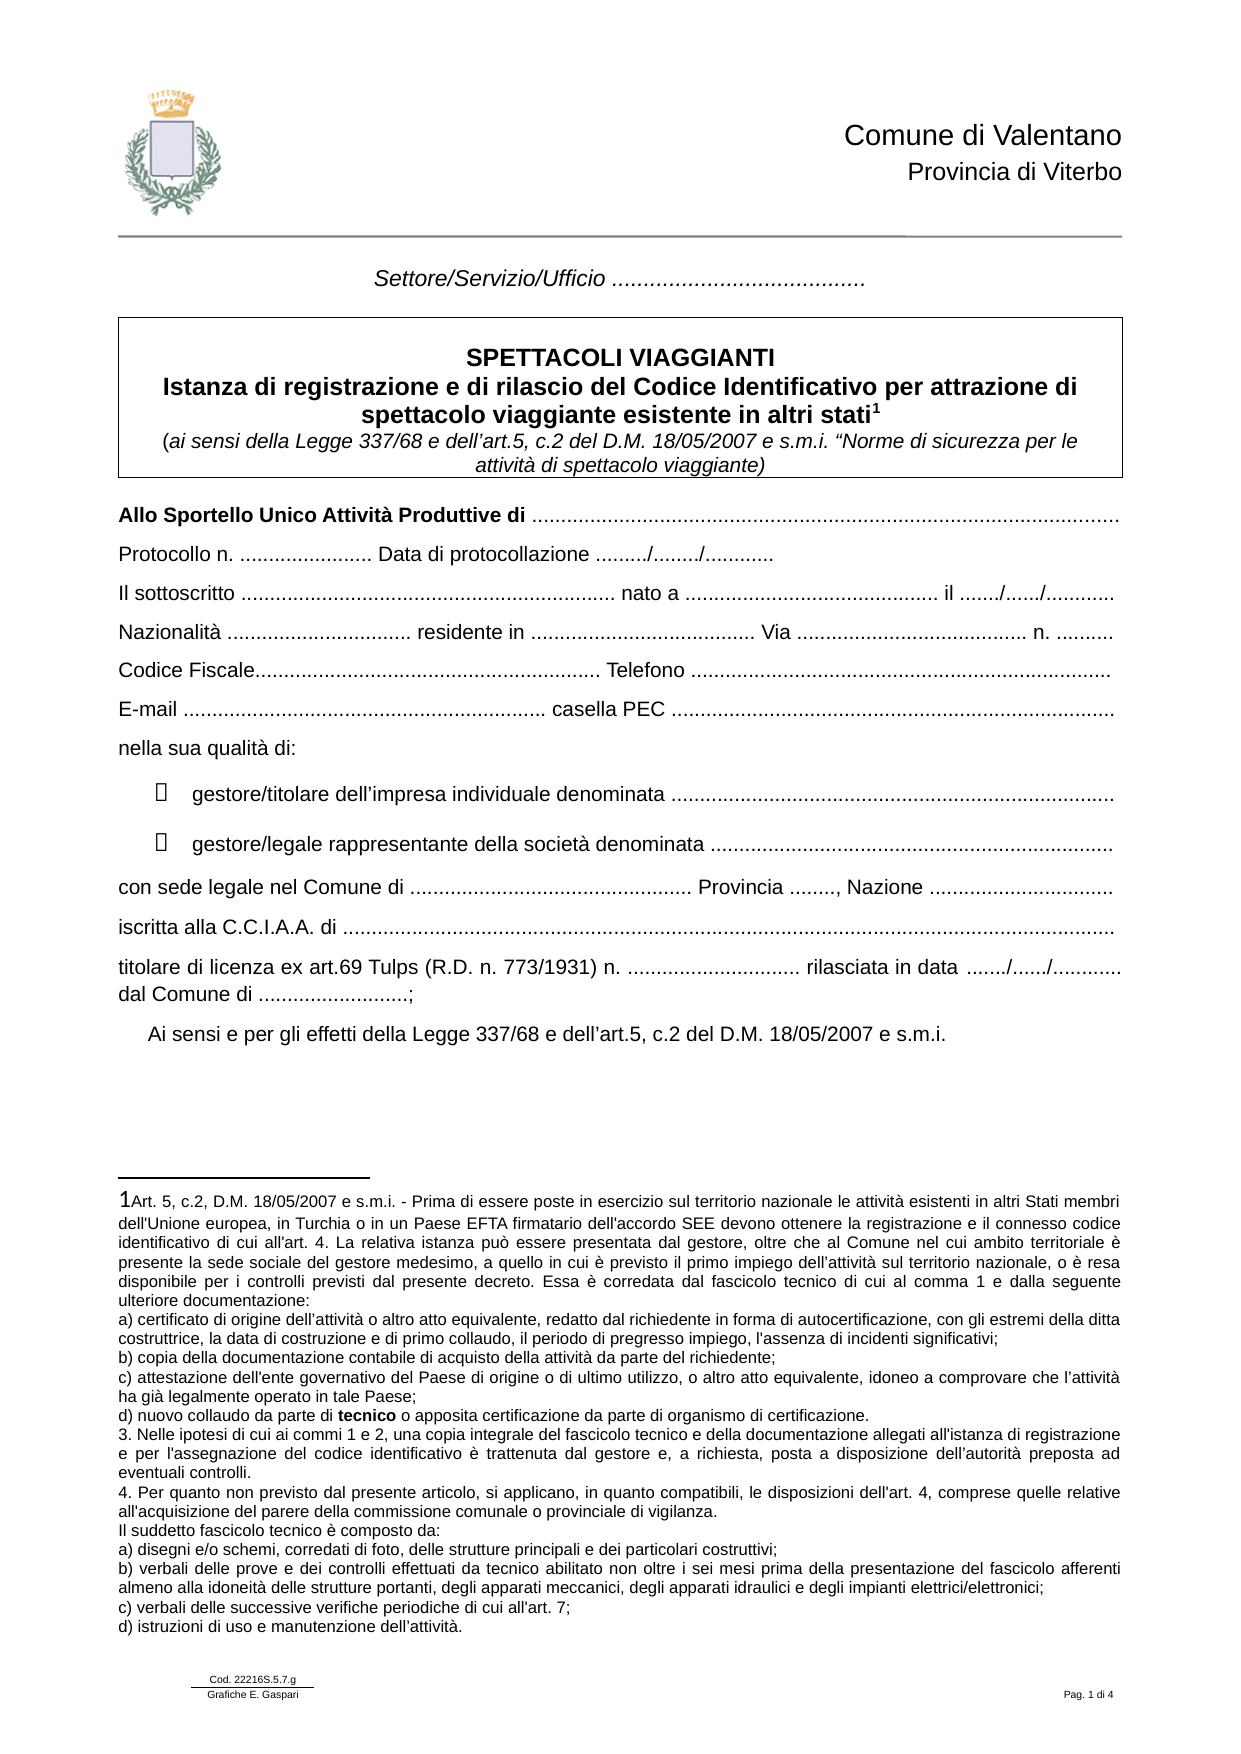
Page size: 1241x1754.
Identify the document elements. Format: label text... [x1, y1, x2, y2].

text iscritta alla C.C.I.A.A. di ...................................................................................................................................... [118, 915, 1122, 939]
text Codice Fiscale............................................................ Telefono ......................................................................... [118, 658, 1122, 682]
text Provincia di Viterbo [224, 157, 1122, 185]
text Nazionalità ................................ residente in ....................................... Via ........................................ n. .......... [118, 619, 1122, 643]
text  gestore/titolare dell’impresa individuale denominata ............................................................................. [153, 775, 1122, 809]
picture [122, 87, 224, 219]
text E-mail ............................................................... casella PEC ............................................................................. [118, 697, 1122, 721]
text Il sottoscritto ................................................................. nato a ............................................ il ......./....../............ [118, 581, 1122, 604]
text con sede legale nel Comune di ................................................. Provincia ........, Nazione ................................ [118, 875, 1122, 899]
text Ai sensi e per gli effetti della Legge 337/68 e dell’art.5, c.2 del D.M. 18/05/2007 e s.m.i. [118, 1022, 1122, 1046]
table_header SPETTACOLI VIAGGIANTI Istanza di registrazione e di rilascio del Codice Identificativo per attrazione di spettacolo viaggiante esistente in altri stati (ai sensi della Legge 337/68 e dell’art.5, c.2 del D.M. 18/05/2007 e s.m.i. “Norme di sicurezza per le attività di spettacolo viaggiante) [119, 318, 1122, 477]
text Allo Sportello Unico Attività Produttive di [118, 503, 1122, 527]
text Protocollo n. ....................... Data di protocollazione ........./......../............ [118, 542, 1122, 566]
text  gestore/legale rappresentante della società denominata ...................................................................... [153, 825, 1122, 859]
text Comune di Valentano [224, 118, 1122, 152]
text titolare di licenza ex art.69 Tulps (R.D. n. 773/1931) n. .............................. rilasciata in data ......./....../............ dal Comune di ..........................; [118, 955, 1122, 1006]
text Settore/Servizio/Ufficio ........................................ [118, 265, 1122, 291]
text nella sua qualità di: [118, 736, 1122, 760]
